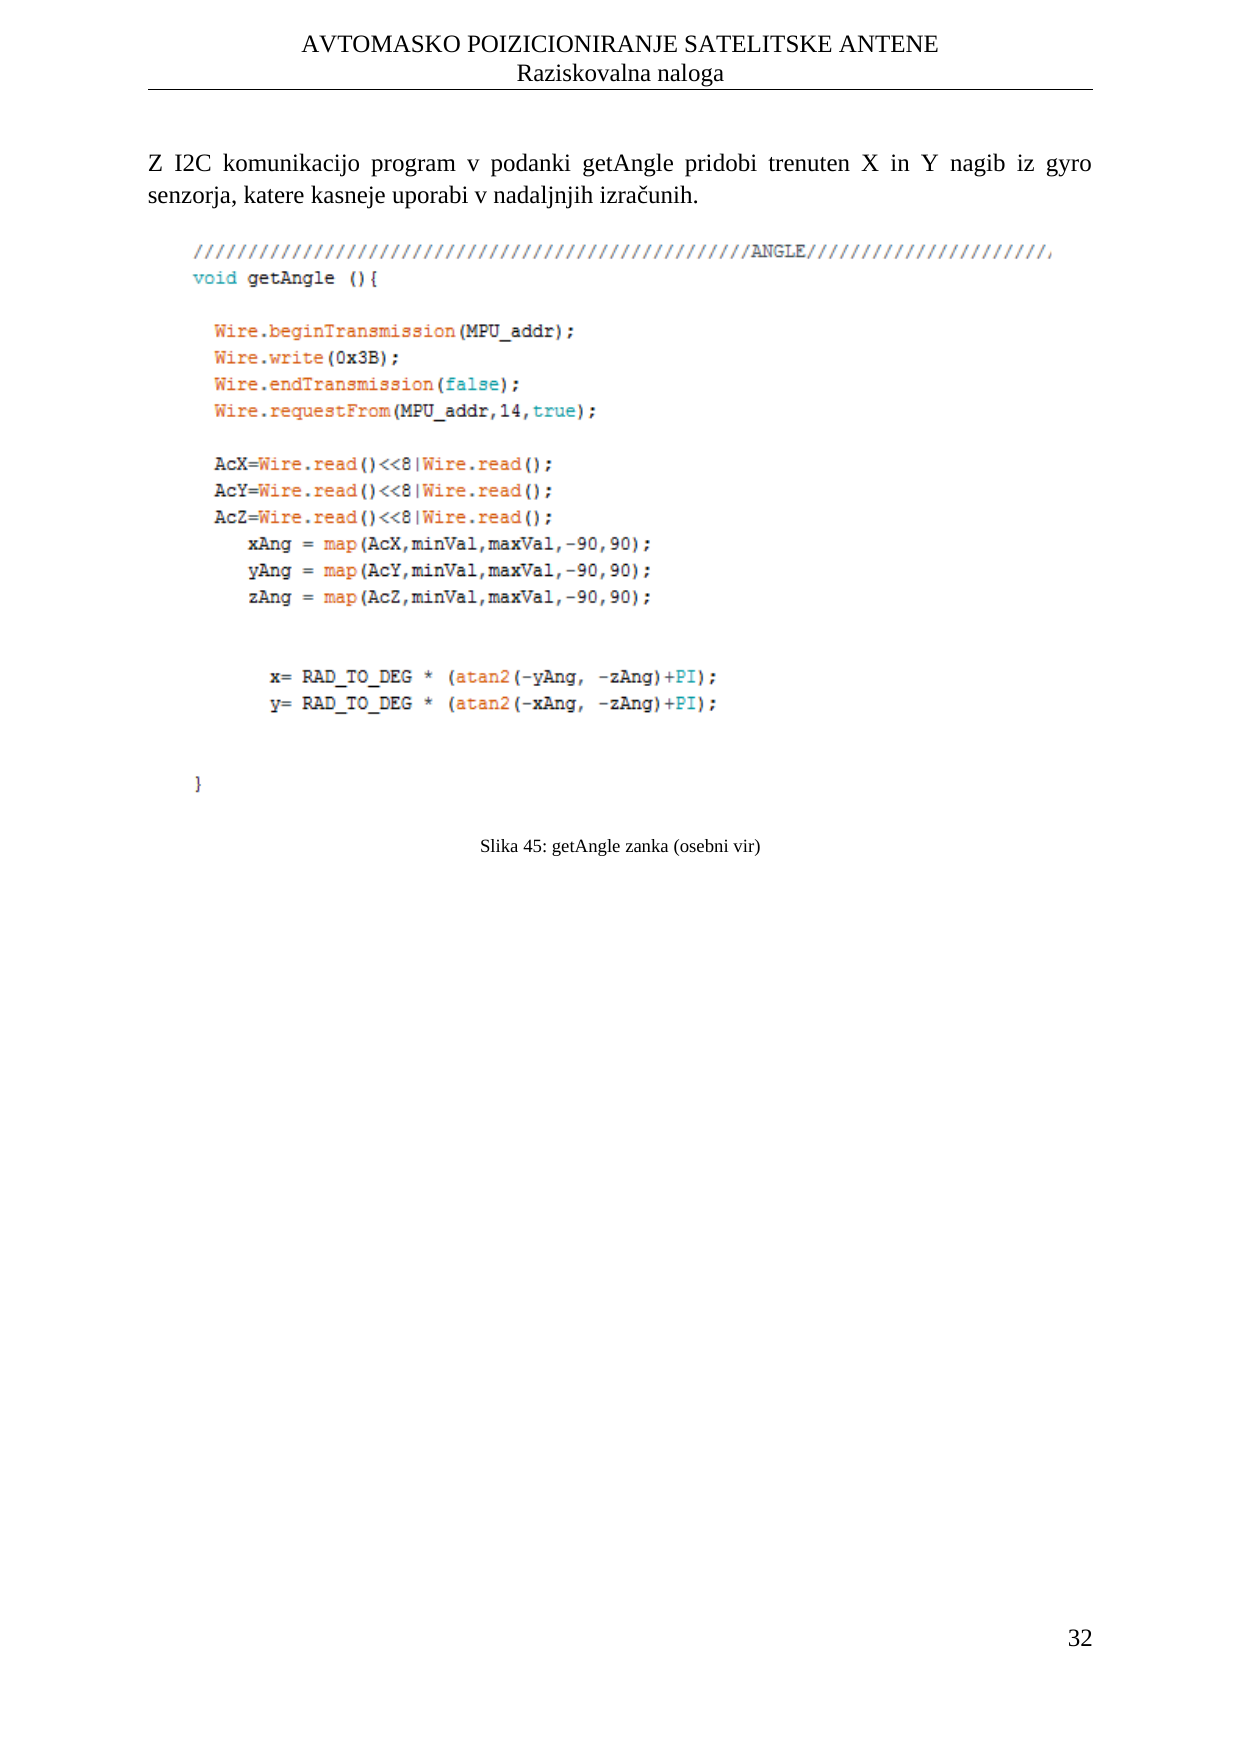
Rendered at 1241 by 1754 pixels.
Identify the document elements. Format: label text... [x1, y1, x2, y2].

text Z I2C komunikacijo program v podanki getAngle pridobi trenuten X in Y nagib iz gyro senzorja, katere kasneje uporabi v nadaljnjih izračunih. [148, 148, 1093, 209]
picture [187, 234, 1052, 808]
text Slika 48: getAngle zanka (osebni vir) [148, 835, 1093, 856]
